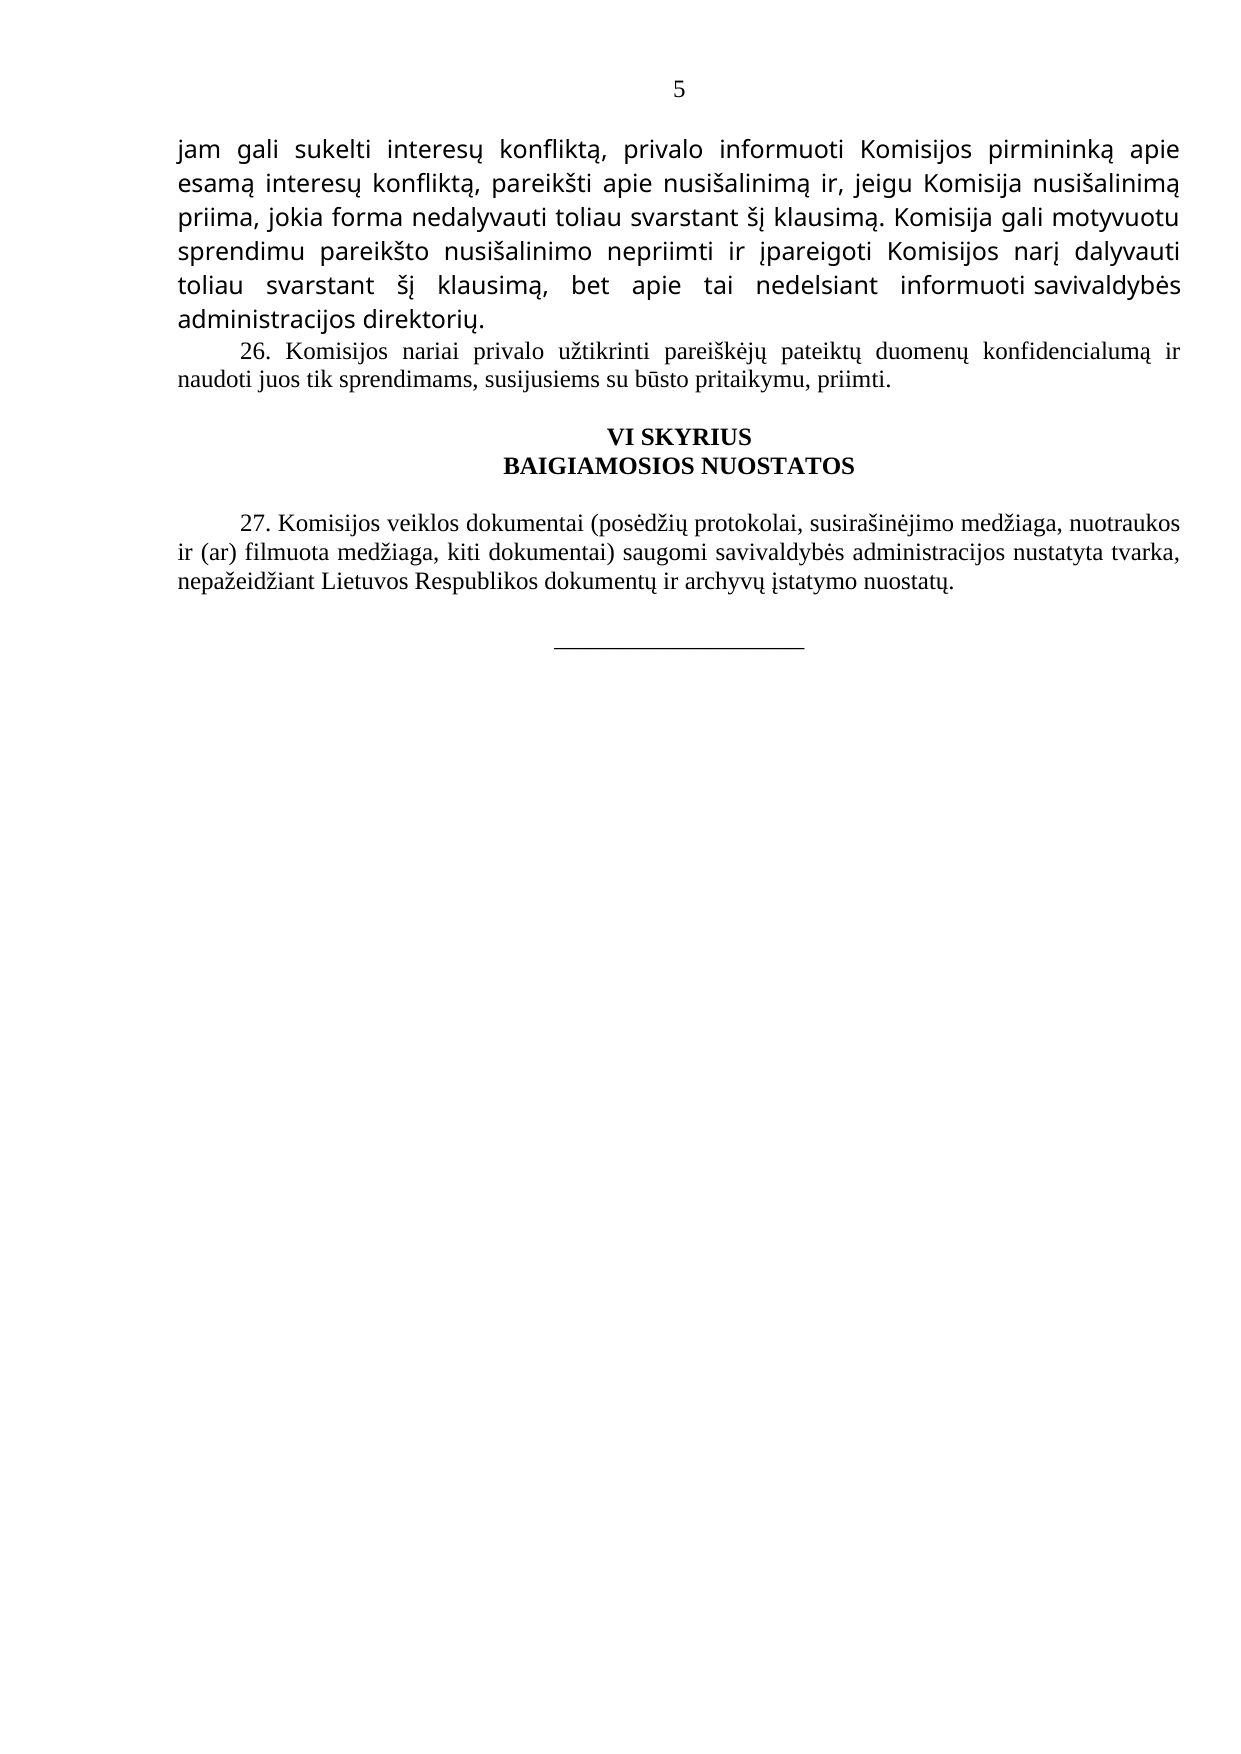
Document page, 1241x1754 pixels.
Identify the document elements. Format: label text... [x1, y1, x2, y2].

text 27. Komisijos veiklos dokumentai (posėdžių protokolai, susirašinėjimo medžiaga, nuotraukos ir (ar) filmuota medžiaga, kiti dokumentai) saugomi savivaldybės administracijos nustatyta tvarka, nepažeidžiant Lietuvos Respublikos dokumentų ir archyvų įstatymo nuostatų. [177, 508, 1181, 594]
text VI SKYRIUS [177, 422, 1181, 451]
text jam gali sukelti interesų konfliktą, privalo informuoti Komisijos pirmininką apie esamą interesų konfliktą, pareikšti apie nusišalinimą ir, jeigu Komisija nusišalinimą priima, jokia forma nedalyvauti toliau svarstant šį klausimą. Komisija gali motyvuotu sprendimu pareikšto nusišalinimo nepriimti ir įpareigoti Komisijos narį dalyvauti toliau svarstant šį klausimą, bet apie tai nedelsiant informuoti savivaldybės administracijos direktorių. [177, 131, 1181, 336]
text ____________________ [177, 623, 1181, 652]
text 26. Komisijos nariai privalo užtikrinti pareiškėjų pateiktų duomenų konfidencialumą ir naudoti juos tik sprendimams, susijusiems su būsto pritaikymu, priimti. [177, 336, 1181, 393]
text BAIGIAMOSIOS NUOSTATOS [177, 451, 1181, 479]
